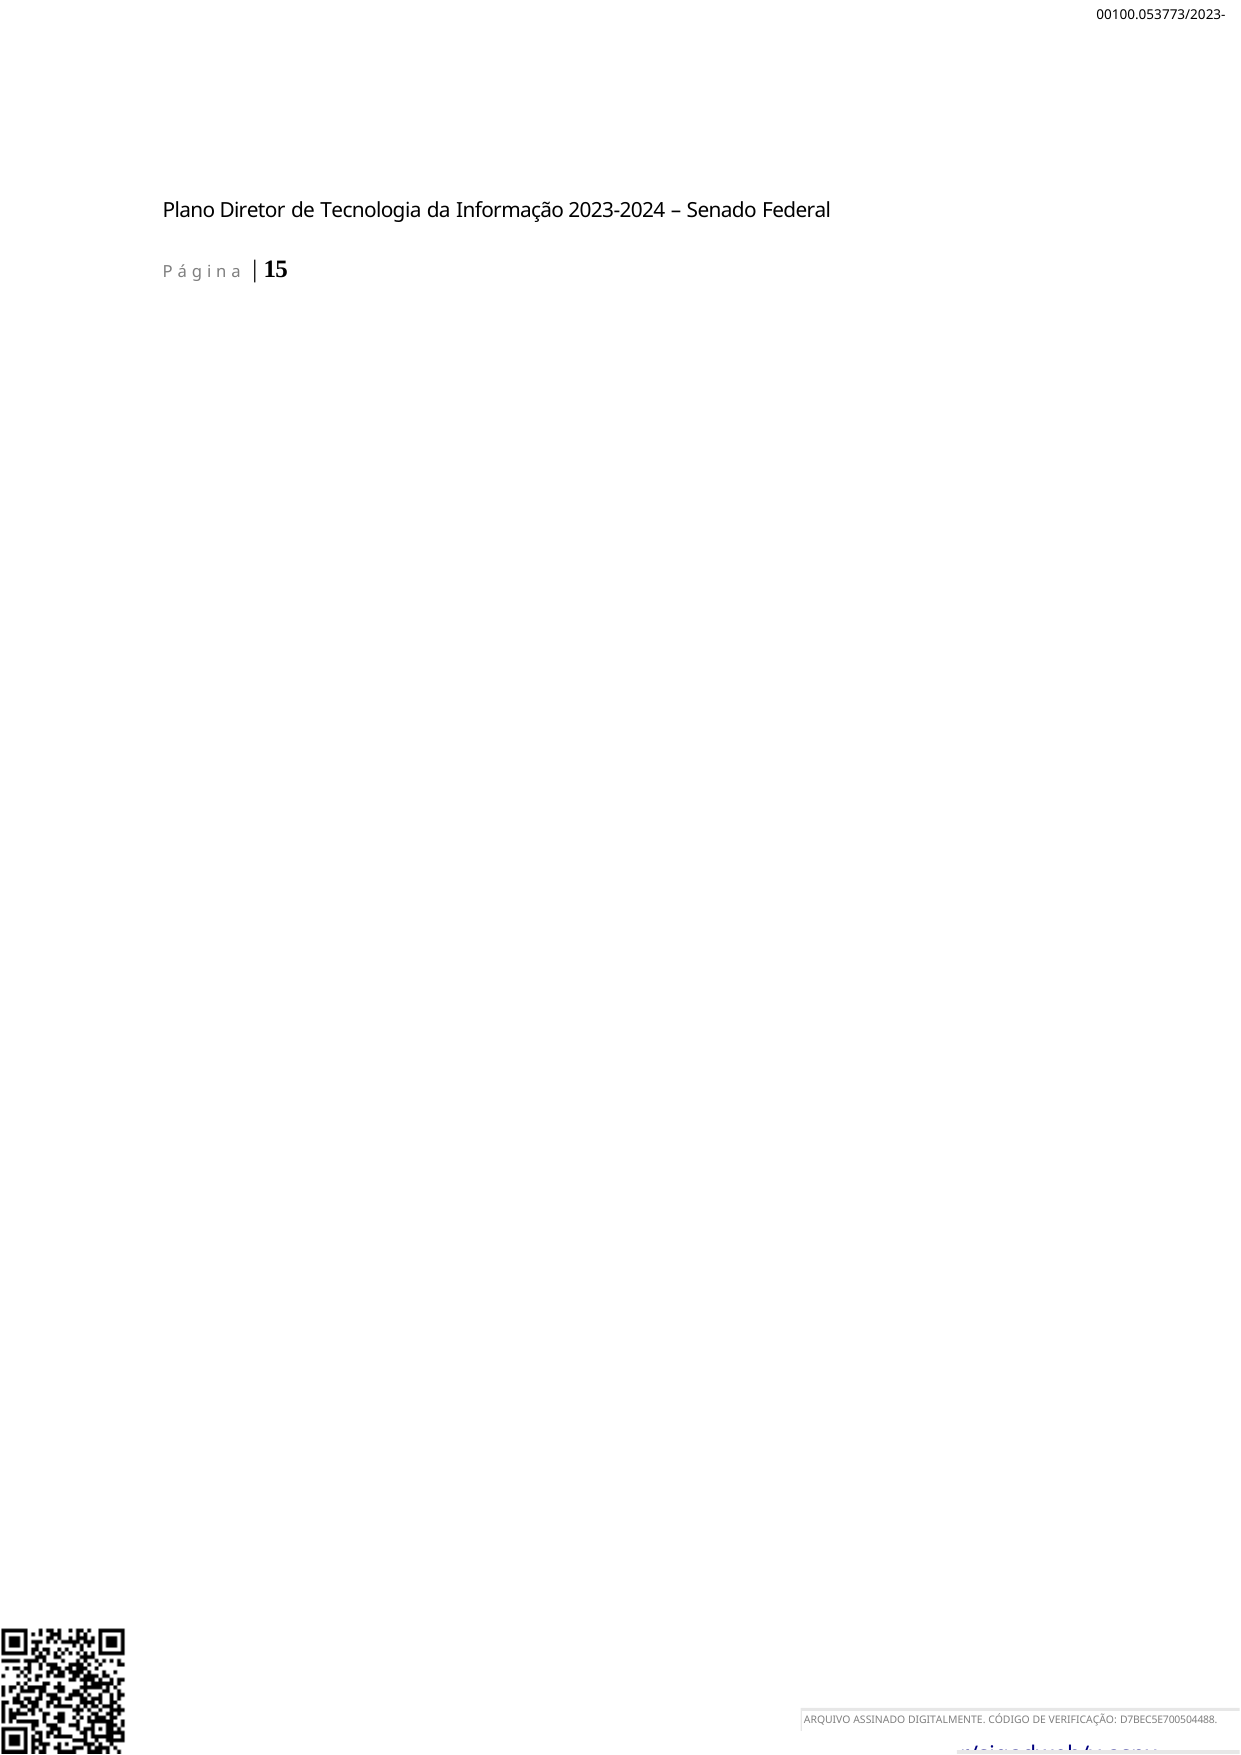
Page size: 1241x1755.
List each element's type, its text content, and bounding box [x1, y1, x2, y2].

text Plano Diretor de Tecnologia da Informação 2023-2024 – Senado Federal [162, 195, 1226, 224]
text P á g i n a | 15 [162, 254, 1226, 283]
